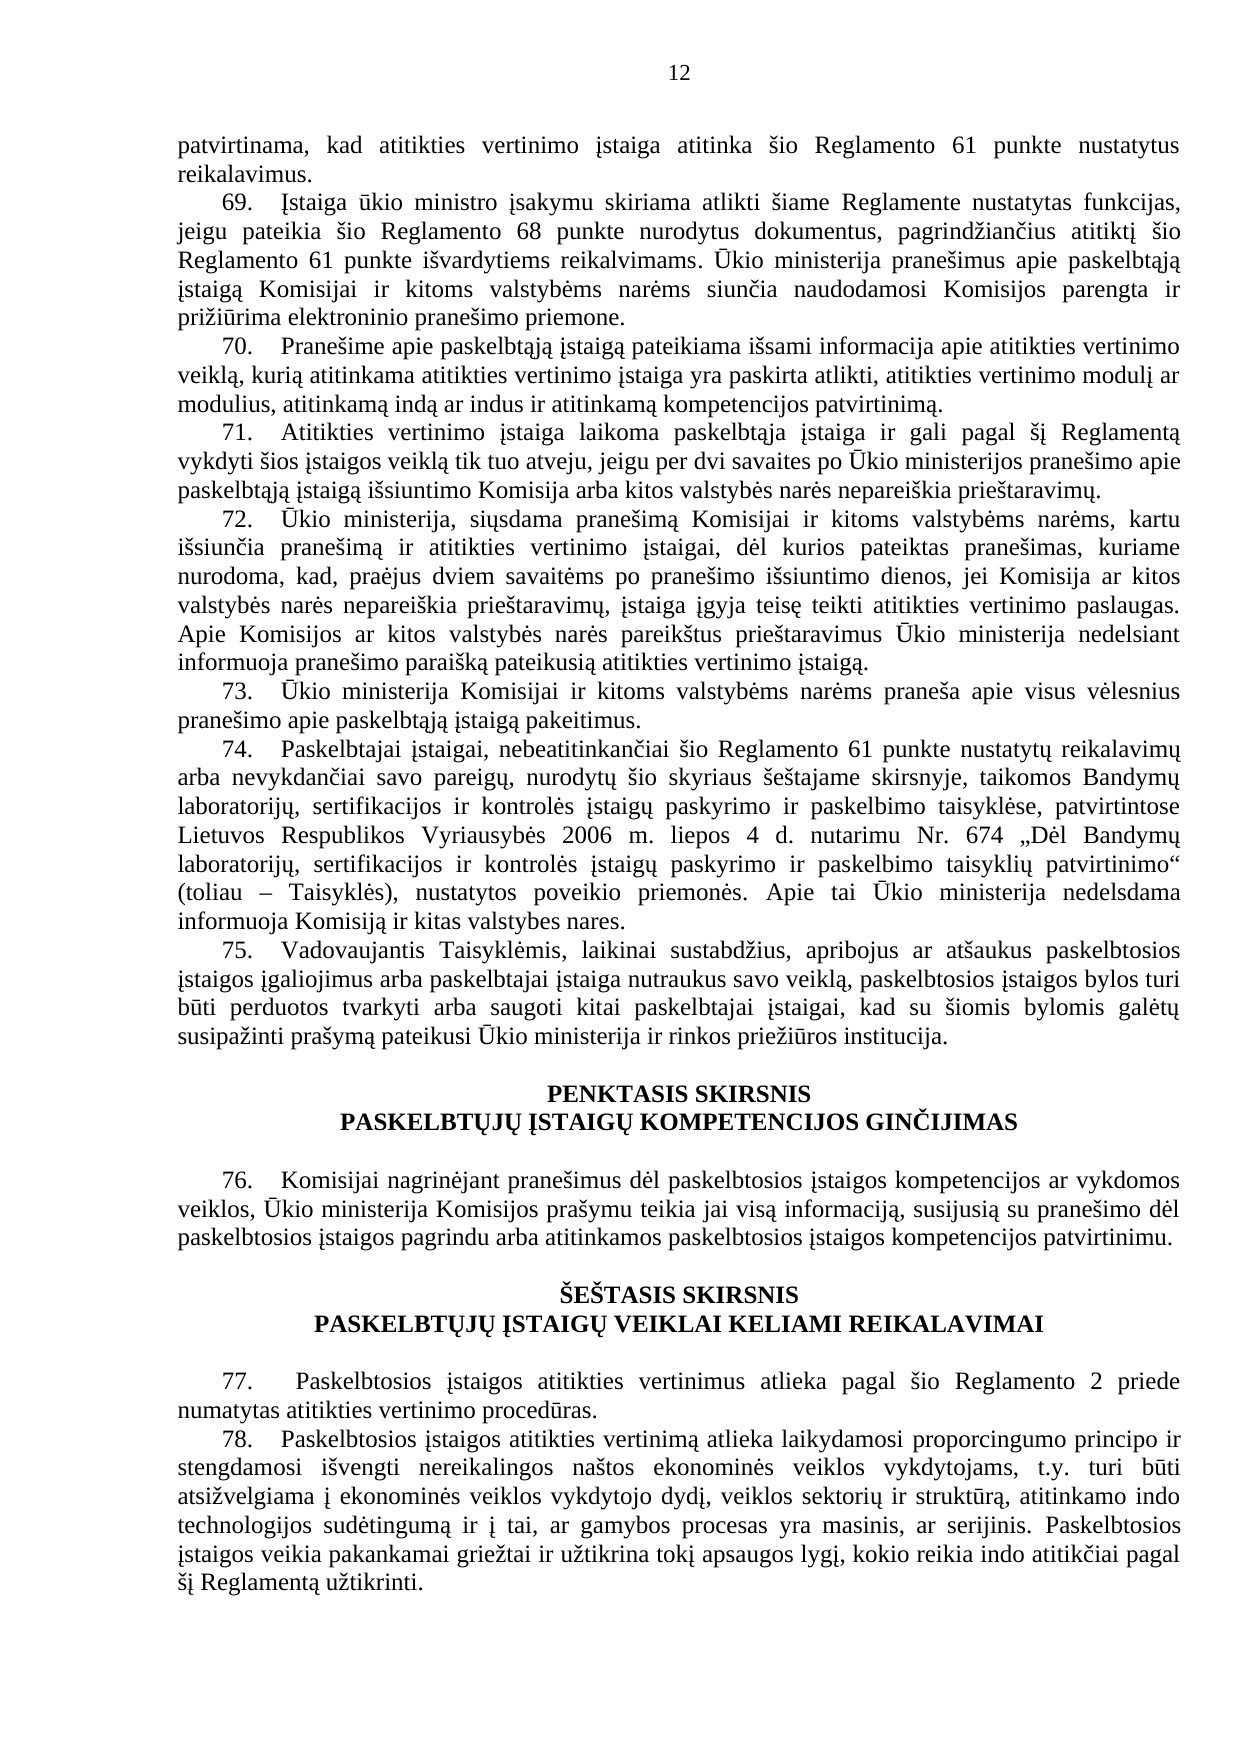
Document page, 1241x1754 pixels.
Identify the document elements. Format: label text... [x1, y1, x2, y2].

text 71. Atitikties vertinimo įstaiga laikoma paskelbtąja įstaiga ir gali pagal šį Reglamentą vykdyti šios įstaigos veiklą tik tuo atveju, jeigu per dvi savaites po Ūkio ministerijos pranešimo apie paskelbtąją įstaigą išsiuntimo Komisija arba kitos valstybės narės nepareiškia prieštaravimų. [177, 417, 1181, 504]
text 75. Vadovaujantis Taisyklėmis, laikinai sustabdžius, apribojus ar atšaukus paskelbtosios įstaigos įgaliojimus arba paskelbtajai įstaiga nutraukus savo veiklą, paskelbtosios įstaigos bylos turi būti perduotos tvarkyti arba saugoti kitai paskelbtajai įstaigai, kad su šiomis bylomis galėtų susipažinti prašymą pateikusi Ūkio ministerija ir rinkos priežiūros institucija. [177, 935, 1181, 1050]
text 70. Pranešime apie paskelbtąją įstaigą pateikiama išsami informacija apie atitikties vertinimo veiklą, kurią atitinkama atitikties vertinimo įstaiga yra paskirta atlikti, atitikties vertinimo modulį ar modulius, atitinkamą indą ar indus ir atitinkamą kompetencijos patvirtinimą. [177, 331, 1181, 417]
text 74. Paskelbtajai įstaigai, nebeatitinkančiai šio Reglamento 61 punkte nustatytų reikalavimų arba nevykdančiai savo pareigų, nurodytų šio skyriaus šeštajame skirsnyje, taikomos Bandymų laboratorijų, sertifikacijos ir kontrolės įstaigų paskyrimo ir paskelbimo taisyklėse, patvirtintose Lietuvos Respublikos Vyriausybės 2006 m. liepos 4 d. nutarimu Nr. 674 „Dėl Bandymų laboratorijų, sertifikacijos ir kontrolės įstaigų paskyrimo ir paskelbimo taisyklių patvirtinimo“ (toliau – Taisyklės), nustatytos poveikio priemonės. Apie tai Ūkio ministerija nedelsdama informuoja Komisiją ir kitas valstybes nares. [177, 734, 1181, 935]
text 78. Paskelbtosios įstaigos atitikties vertinimą atlieka laikydamosi proporcingumo principo ir stengdamosi išvengti nereikalingos naštos ekonominės veiklos vykdytojams, t.y. turi būti atsižvelgiama į ekonominės veiklos vykdytojo dydį, veiklos sektorių ir struktūrą, atitinkamo indo technologijos sudėtingumą ir į tai, ar gamybos procesas yra masinis, ar serijinis. Paskelbtosios įstaigos veikia pakankamai griežtai ir užtikrina tokį apsaugos lygį, kokio reikia indo atitikčiai pagal šį Reglamentą užtikrinti. [177, 1424, 1181, 1596]
text patvirtinama, kad atitikties vertinimo įstaiga atitinka šio Reglamento 61 punkte nustatytus reikalavimus. [177, 130, 1181, 187]
text 73. Ūkio ministerija Komisijai ir kitoms valstybėms narėms praneša apie visus vėlesnius pranešimo apie paskelbtąją įstaigą pakeitimus. [177, 676, 1181, 734]
text 77. Paskelbtosios įstaigos atitikties vertinimus atlieka pagal šio Reglamento 2 priede numatytas atitikties vertinimo procedūras. [177, 1366, 1181, 1424]
text PASKELBTŲJŲ ĮSTAIGŲ VEIKLAI KELIAMI REIKALAVIMAI [177, 1309, 1181, 1337]
text PENKTASIS SKIRSNIS [177, 1079, 1181, 1107]
text 72. Ūkio ministerija, siųsdama pranešimą Komisijai ir kitoms valstybėms narėms, kartu išsiunčia pranešimą ir atitikties vertinimo įstaigai, dėl kurios pateiktas pranešimas, kuriame nurodoma, kad, praėjus dviem savaitėms po pranešimo išsiuntimo dienos, jei Komisija ar kitos valstybės narės nepareiškia prieštaravimų, įstaiga įgyja teisę teikti atitikties vertinimo paslaugas. Apie Komisijos ar kitos valstybės narės pareikštus prieštaravimus Ūkio ministerija nedelsiant informuoja pranešimo paraišką pateikusią atitikties vertinimo įstaigą. [177, 504, 1181, 676]
text 69. Įstaiga ūkio ministro įsakymu skiriama atlikti šiame Reglamente nustatytas funkcijas, jeigu pateikia šio Reglamento 68 punkte nurodytus dokumentus, pagrindžiančius atitiktį šio Reglamento 61 punkte išvardytiems reikalvimams. Ūkio ministerija pranešimus apie paskelbtąją įstaigą Komisijai ir kitoms valstybėms narėms siunčia naudodamosi Komisijos parengta ir prižiūrima elektroninio pranešimo priemone. [177, 187, 1181, 331]
text PASKELBTŲJŲ ĮSTAIGŲ KOMPETENCIJOS GINČIJIMAS [177, 1107, 1181, 1136]
text ŠEŠTASIS SKIRSNIS [177, 1280, 1181, 1309]
text 76. Komisijai nagrinėjant pranešimus dėl paskelbtosios įstaigos kompetencijos ar vykdomos veiklos, Ūkio ministerija Komisijos prašymu teikia jai visą informaciją, susijusią su pranešimo dėl paskelbtosios įstaigos pagrindu arba atitinkamos paskelbtosios įstaigos kompetencijos patvirtinimu. [177, 1165, 1181, 1251]
